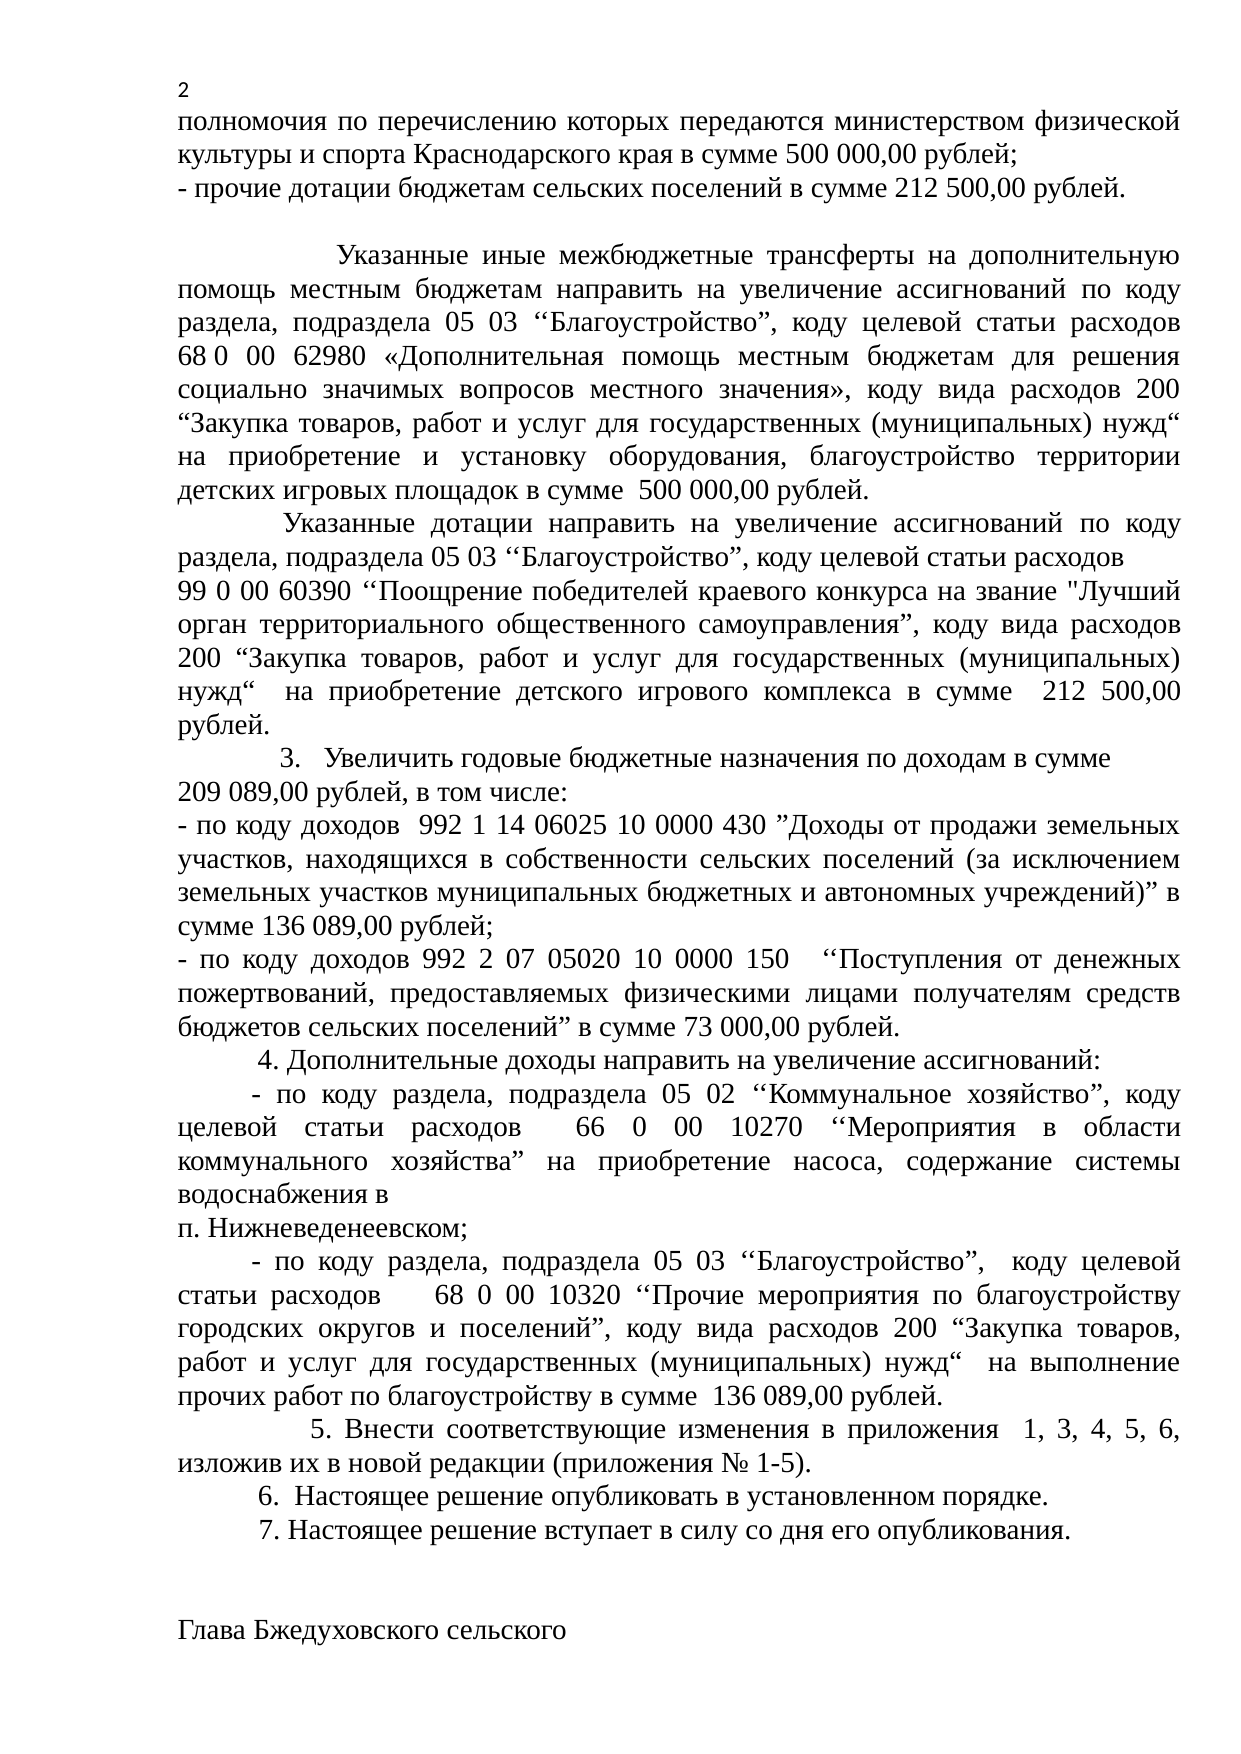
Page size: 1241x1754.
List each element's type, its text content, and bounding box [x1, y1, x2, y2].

text 99 0 00 60390 ‘‘Поощрение победителей краевого конкурса на звание "Лучший орган территориального общественного самоуправления”, коду вида расходов 200 “Закупка товаров, работ и услуг для государственных (муниципальных) нужд“ на приобретение детского игрового комплекса в сумме 212 500,00 рублей. [177, 573, 1181, 740]
text п. Нижневеденеевском; [177, 1210, 1181, 1243]
text Указанные иные межбюджетные трансферты на дополнительную помощь местным бюджетам направить на увеличение ассигнований по коду раздела, подраздела 05 03 ‘‘Благоустройство”, коду целевой статьи расходов 68 0 00 62980 «Дополнительная помощь местным бюджетам для решения социально значимых вопросов местного значения», коду вида расходов 200 “Закупка товаров, работ и услуг для государственных (муниципальных) нужд“ на приобретение и установку оборудования, благоустройство территории детских игровых площадок в сумме 500 000,00 рублей. [177, 237, 1181, 506]
text - по коду доходов 992 1 14 06025 10 0000 430 ”Доходы от продажи земельных участков, находящихся в собственности сельских поселений (за исключением земельных участков муниципальных бюджетных и автономных учреждений)” в сумме 136 089,00 рублей; [177, 807, 1181, 942]
text - по коду доходов 992 2 07 05020 10 0000 150 ‘‘Поступления от денежных пожертвований, предоставляемых физическими лицами получателям средств бюджетов сельских поселений” в сумме 73 000,00 рублей. [177, 942, 1181, 1042]
table_header [745, 1579, 1214, 1612]
text 209 089,00 рублей, в том числе: [177, 774, 1181, 807]
text 7. Настоящее решение вступает в силу со дня его опубликования. [177, 1512, 1181, 1545]
text Глава Бжедуховского сельского [177, 1612, 1181, 1646]
text 5. Внести соответствующие изменения в приложения 1, 3, 4, 5, 6, изложив их в новой редакции (приложения № 1-5). [177, 1411, 1181, 1478]
text 4. Дополнительные доходы направить на увеличение ассигнований: [177, 1042, 1181, 1076]
text полномочия по перечислению которых передаются министерством физической культуры и спорта Краснодарского края в сумме 500 000,00 рублей; [177, 103, 1181, 170]
text 3. Увеличить годовые бюджетные назначения по доходам в сумме [177, 740, 1181, 774]
text Указанные дотации направить на увеличение ассигнований по коду раздела, подраздела 05 03 ‘‘Благоустройство”, коду целевой статьи расходов [177, 506, 1181, 573]
text 6. Настоящее решение опубликовать в установленном порядке. [177, 1478, 1181, 1512]
text - по коду раздела, подраздела 05 02 ‘‘Коммунальное хозяйство”, коду целевой статьи расходов 66 0 00 10270 ‘‘Мероприятия в области коммунального хозяйства” на приобретение насоса, содержание системы водоснабжения в [177, 1076, 1181, 1210]
text - по коду раздела, подраздела 05 03 ‘‘Благоустройство”, коду целевой статьи расходов 68 0 00 10320 ‘‘Прочие мероприятия по благоустройству городских округов и поселений”, коду вида расходов 200 “Закупка товаров, работ и услуг для государственных (муниципальных) нужд“ на выполнение прочих работ по благоустройству в сумме 136 089,00 рублей. [177, 1243, 1181, 1411]
text - прочие дотации бюджетам сельских поселений в сумме 212 500,00 рублей. [177, 170, 1181, 204]
table_header [166, 1579, 745, 1612]
